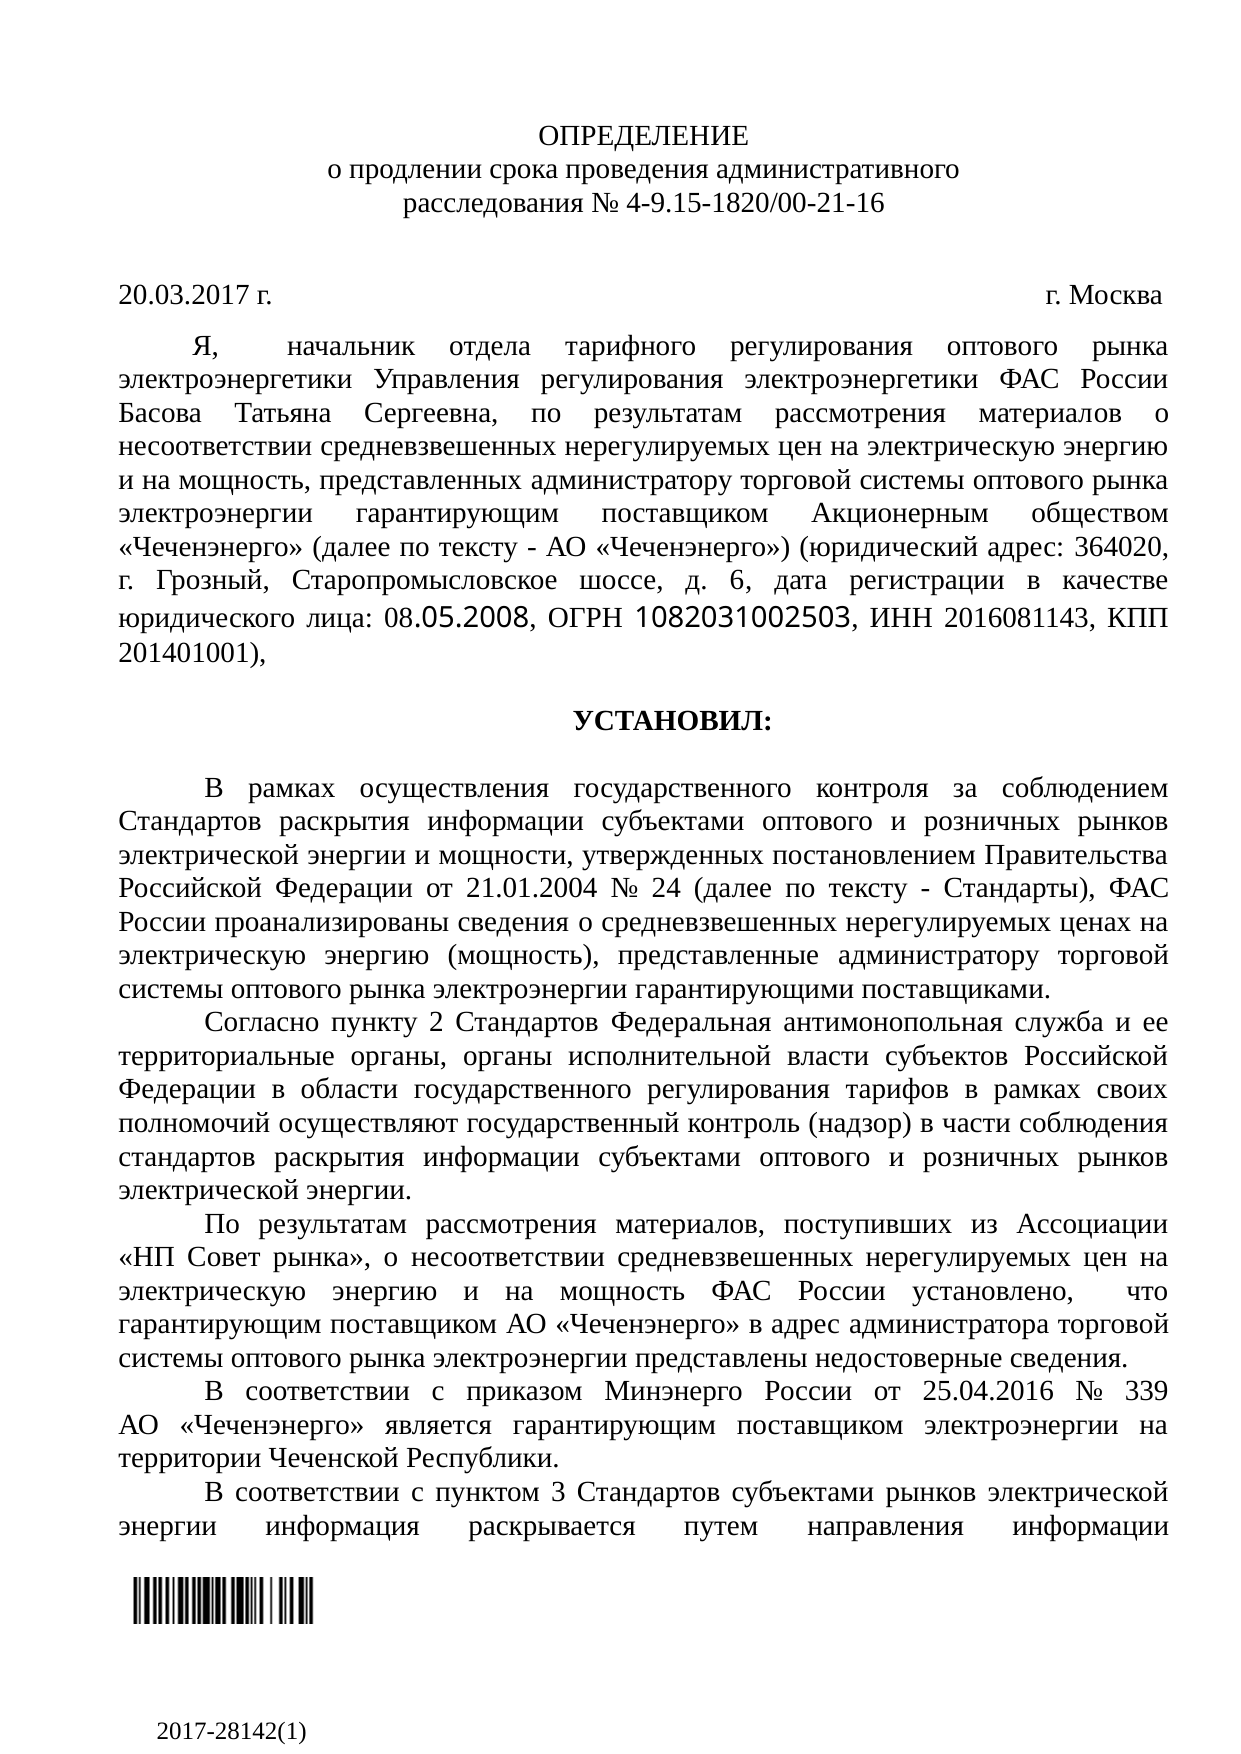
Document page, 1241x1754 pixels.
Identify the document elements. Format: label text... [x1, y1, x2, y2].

text Согласно пункту 2 Стандартов Федеральная антимонопольная служба и ее территориальные органы, органы исполнительной власти субъектов Российской Федерации в области государственного регулирования тарифов в рамках своих полномочий осуществляют государственный контроль (надзор) в части соблюдения стандартов раскрытия информации субъектами оптового и розничных рынков электрической энергии. [118, 1004, 1169, 1206]
text о продлении срока проведения административного [118, 152, 1169, 185]
text В соответствии с пунктом 3 Стандартов субъектами рынков электрической энергии информация раскрывается путем направления информации [118, 1474, 1169, 1541]
text УСТАНОВИЛ: [118, 703, 1169, 736]
text 20.03.2017 г. г. Москва [118, 277, 1169, 311]
text В рамках осуществления государственного контроля за соблюдением Стандартов раскрытия информации субъектами оптового и розничных рынков электрической энергии и мощности, утвержденных постановлением Правительства Российской Федерации от 21.01.2004 № 24 (далее по тексту - Стандарты), ФАС России проанализированы сведения о средневзвешенных нерегулируемых ценах на электрическую энергию (мощность), представленные администратору торговой системы оптового рынка электроэнергии гарантирующими поставщиками. [118, 770, 1169, 1004]
text Я, начальник отдела тарифного регулирования оптового рынка электроэнергетики Управления регулирования электроэнергетики ФАС России Басова Татьяна Сергеевна, по результатам рассмотрения материалов о несоответствии средневзвешенных нерегулируемых цен на электрическую энергию и на мощность, представленных администратору торговой системы оптового рынка электроэнергии гарантирующим поставщиком Акционерным обществом «Чеченэнерго» (далее по тексту - АО «Чеченэнерго») (юридический адрес: 364020, г. Грозный, Старопромысловское шоссе, д. 6, дата регистрации в качестве юридического лица: 08.05.2008, ОГРН 1082031002503, ИНН 2016081143, КПП 201401001), [118, 328, 1169, 669]
picture [118, 1577, 331, 1624]
text По результатам рассмотрения материалов, поступивших из Ассоциации «НП Совет рынка», о несоответствии средневзвешенных нерегулируемых цен на электрическую энергию и на мощность ФАС России установлено, что гарантирующим поставщиком АО «Чеченэнерго» в адрес администратора торговой системы оптового рынка электроэнергии представлены недостоверные сведения. [118, 1206, 1169, 1373]
text В соответствии с приказом Минэнерго России от 25.04.2016 № 339 АО «Чеченэнерго» является гарантирующим поставщиком электроэнергии на территории Чеченской Республики. [118, 1373, 1169, 1474]
text расследования № 4-9.15-1820/00-21-16 [118, 185, 1169, 219]
text ОПРЕДЕЛЕНИЕ [118, 118, 1169, 152]
